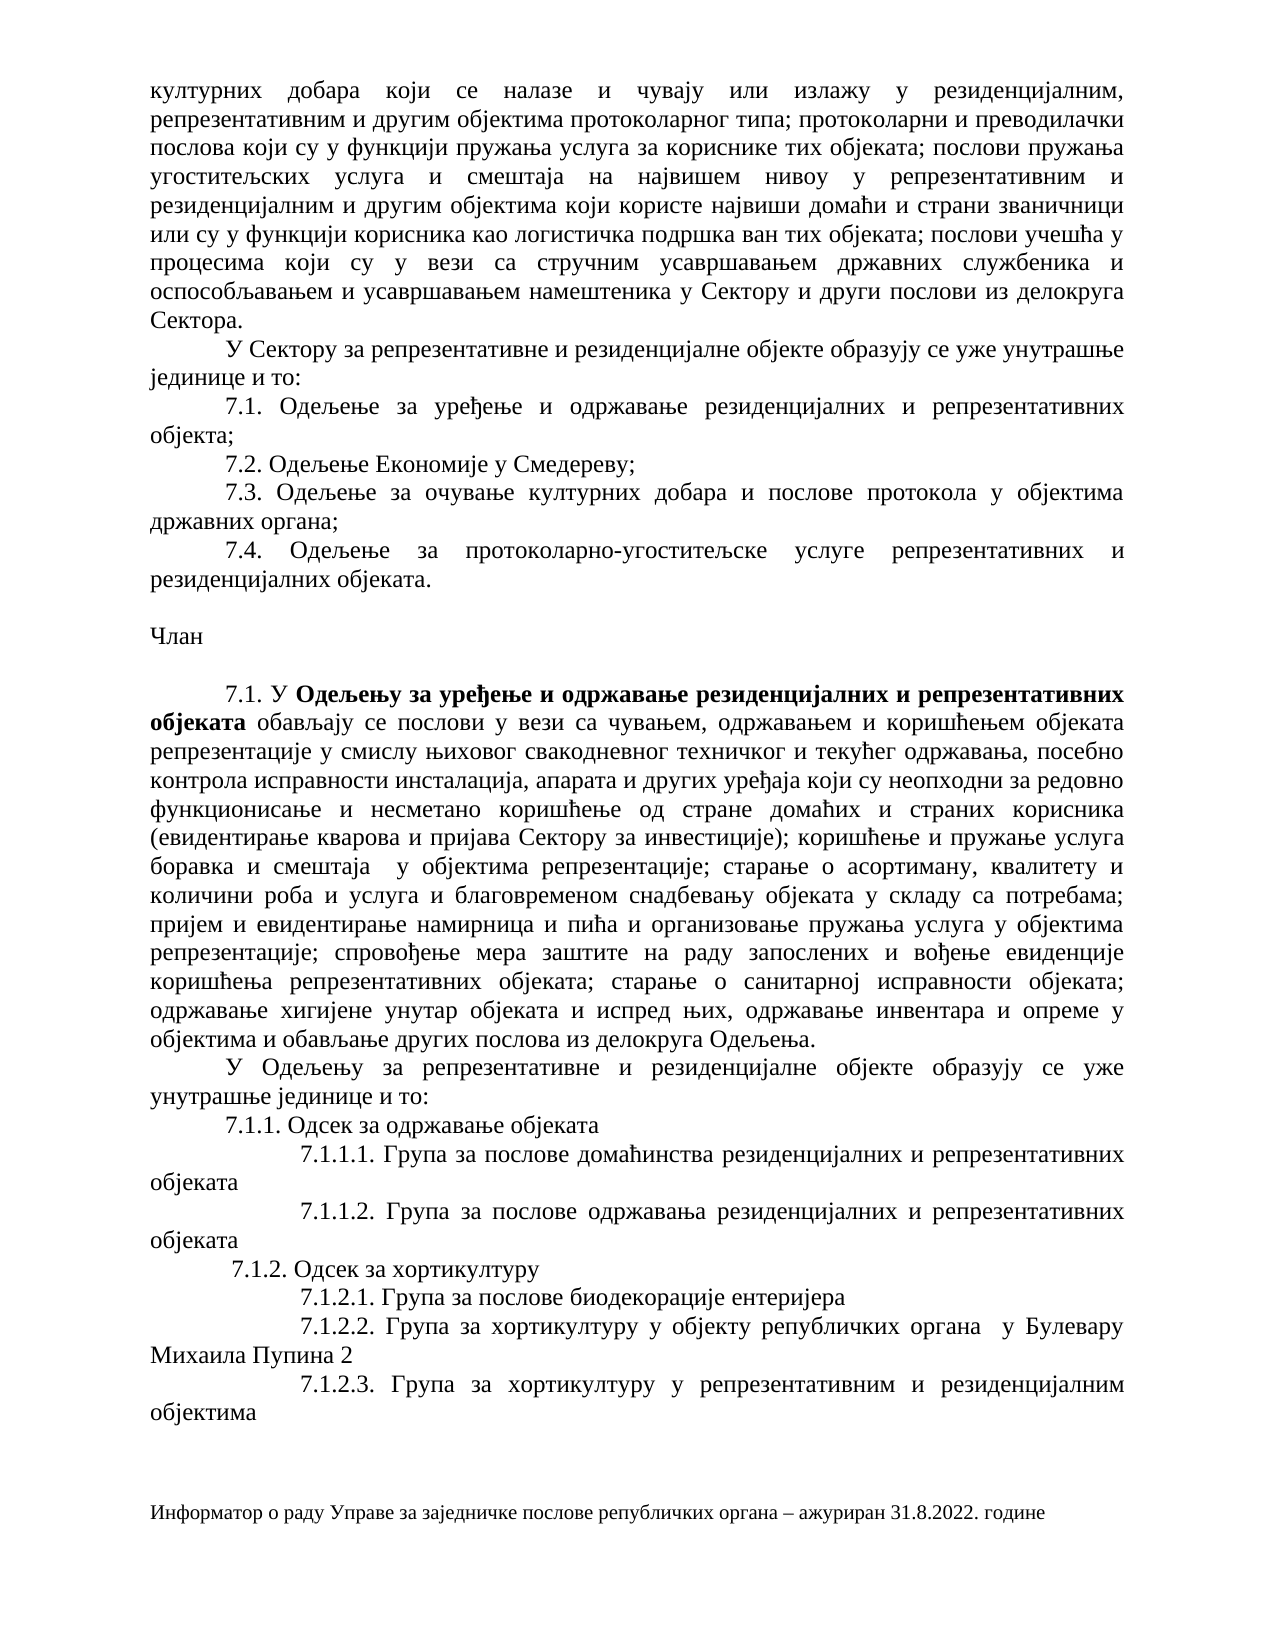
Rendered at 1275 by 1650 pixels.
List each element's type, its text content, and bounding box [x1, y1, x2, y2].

text 7.4. Одељење за протоколарно-угоститељске услуге репрезентативних и резиденцијалних објеката. [150, 535, 1125, 592]
text Члан [150, 621, 1125, 650]
text 7.1. Одељење за уређење и одржавање резиденцијалних и репрезентативних објекта; [150, 391, 1125, 449]
text 7.1.2.2. Група за хортикултуру у објекту републичких органа у Булевару Михаила Пупина 2 [150, 1311, 1125, 1369]
text 7.2. Одељење Економије у Смедереву; [150, 449, 1125, 477]
text 7.3. Oдељење за очување културних добара и послове протокола у објектима државних органа; [150, 477, 1125, 535]
text 7.1.2.3. Група за хортикултуру у репрезентативним и резиденцијалним објектима [150, 1369, 1125, 1426]
text У Сектору за репрезентативне и резиденцијалне објекте образују се уже унутрашње јединице и то: [150, 334, 1125, 391]
text 7.1.1.1. Група за послове домаћинства резиденцијалних и репрезентативних објеката [150, 1139, 1125, 1196]
text 7.1.2.1. Група за послове биодекорације ентеријера [150, 1282, 1125, 1311]
text У Одељењу за репрезентативне и резиденцијалне објекте образују се уже унутрашње јединице и то: [150, 1052, 1125, 1110]
text 7.1.1.2. Група за послове одржавања резиденцијалних и репрезентативних објеката [150, 1196, 1125, 1254]
text 7.1.2. Одсек за хортикултуру [150, 1254, 1125, 1282]
text културних добара који се налазе и чувају или излажу у резиденцијалним, репрезентативним и другим објектима протоколарног типа; протоколарни и преводилачки послова који су у функцији пружања услуга за кориснике тих објеката; послови пружања угоститељских услуга и смештаја на највишем нивоу у репрезентативним и резиденцијалним и другим објектима који користе највиши домаћи и страни званичници или су у функцији корисника као логистичка подршка ван тих објеката; послови учешћа у процесима који су у вези са стручним усавршавањем државних службеника и оспособљавањем и усавршавањем намештеника у Сектору и други послови из делокруга Сектора. [150, 75, 1125, 334]
text 7.1. У Одељењу за уређење и одржавање резиденцијалних и репрезентативних објеката обављају се послови у вези са чувањем, одржавањем и коришћењем објеката репрезентације у смислу њиховог свакодневног техничког и текућег одржавања, посебно контрола исправности инсталација, апарата и других уређаја који су неопходни за редовно функционисање и несметано коришћење од стране домаћих и страних корисника (евидентирање кварова и пријава Сектору за инвестиције); коришћење и пружање услуга боравка и смештаја у објектима репрезентације; старање о асортиману, квалитету и количини роба и услуга и благовременом снадбевању објеката у складу са потребама; пријем и евидентирање намирница и пића и организовање пружања услуга у објектима репрезентације; спровођење мера заштите на раду запослених и вођење евиденције коришћења репрезентативних објеката; старање о санитарној исправности објеката; одржавање хигијене унутар објеката и испред њих, одржавање инвентара и опреме у објектима и обављање других послова из делокруга Одељења. [150, 679, 1125, 1052]
text 7.1.1. Одсек за одржавање објеката [150, 1110, 1125, 1139]
